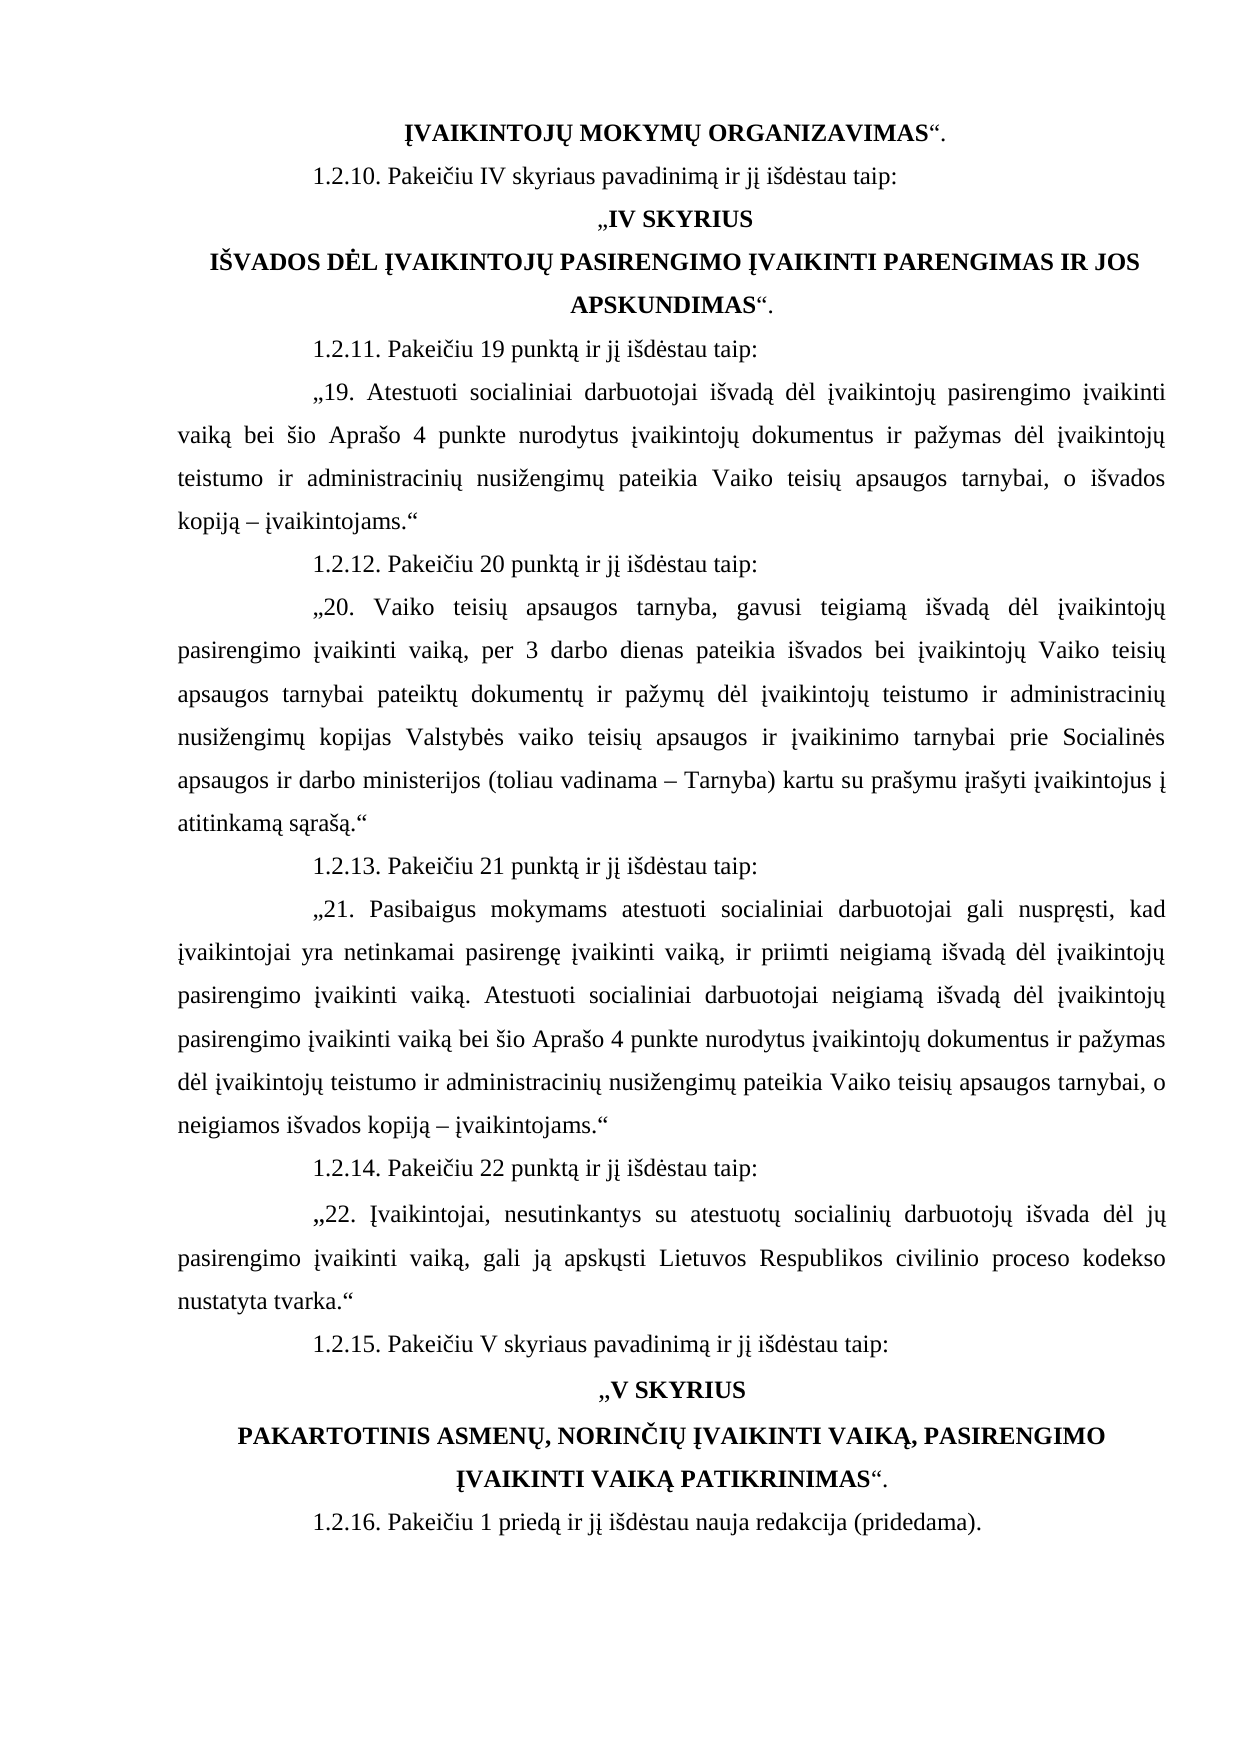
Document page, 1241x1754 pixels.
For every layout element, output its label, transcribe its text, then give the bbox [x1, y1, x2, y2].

text „22. Įvaikintojai, nesutinkantys su atestuotų socialinių darbuotojų išvada dėl jų pasirengimo įvaikinti vaiką, gali ją apskųsti Lietuvos Respublikos civilinio proceso kodekso nustatyta tvarka.“ [177, 1196, 1167, 1315]
text „20. Vaiko teisių apsaugos tarnyba, gavusi teigiamą išvadą dėl įvaikintojų pasirengimo įvaikinti vaiką, per 3 darbo dienas pateikia išvados bei įvaikintojų Vaiko teisių apsaugos tarnybai pateiktų dokumentų ir pažymų dėl įvaikintojų teistumo ir administracinių nusižengimų kopijas Valstybės vaiko teisių apsaugos ir įvaikinimo tarnybai prie Socialinės apsaugos ir darbo ministerijos (toliau vadinama – Tarnyba) kartu su prašymu įrašyti įvaikintojus į atitinkamą sąrašą.“ [177, 592, 1167, 837]
text IŠVADOS DĖL ĮVAIKINTOJŲ PASIRENGIMO ĮVAIKINTI PARengIMAS IR JOS APSKUNDIMAS“. [177, 247, 1167, 319]
text 1.2.12. Pakeičiu 20 punktą ir jį išdėstau taip: [177, 549, 1167, 578]
text 1.2.16. Pakeičiu 1 priedą ir jį išdėstau nauja redakcija (pridedama). [177, 1507, 1167, 1536]
text „IV skyrius [177, 204, 1167, 233]
text „19. Atestuoti socialiniai darbuotojai išvadą dėl įvaikintojų pasirengimo įvaikinti vaiką bei šio Aprašo 4 punkte nurodytus įvaikintojų dokumentus ir pažymas dėl įvaikintojų teistumo ir administracinių nusižengimų pateikia Vaiko teisių apsaugos tarnybai, o išvados kopiją – įvaikintojams.“ [177, 377, 1167, 535]
text 1.2.11. Pakeičiu 19 punktą ir jį išdėstau taip: [177, 334, 1167, 362]
text 1.2.14. Pakeičiu 22 punktą ir jį išdėstau taip: [177, 1153, 1167, 1182]
text „V SKYRIUS [177, 1372, 1167, 1405]
text 1.2.15. Pakeičiu V skyriaus pavadinimą ir jį išdėstau taip: [177, 1329, 1167, 1358]
text PAKARTOTINIS ASMENŲ, NORINČIŲ ĮVAIKINTI VAIKĄ, PASIRENGIMO ĮVAIKINTI VAIKĄ PATIKRINIMAS“. [177, 1421, 1167, 1493]
text 1.2.13. Pakeičiu 21 punktą ir jį išdėstau taip: [177, 851, 1167, 880]
text „21. Pasibaigus mokymams atestuoti socialiniai darbuotojai gali nuspręsti, kad įvaikintojai yra netinkamai pasirengę įvaikinti vaiką, ir priimti neigiamą išvadą dėl įvaikintojų pasirengimo įvaikinti vaiką. Atestuoti socialiniai darbuotojai neigiamą išvadą dėl įvaikintojų pasirengimo įvaikinti vaiką bei šio Aprašo 4 punkte nurodytus įvaikintojų dokumentus ir pažymas dėl įvaikintojų teistumo ir administracinių nusižengimų pateikia Vaiko teisių apsaugos tarnybai, o neigiamos išvados kopiją – įvaikintojams.“ [177, 894, 1167, 1139]
text 1.2.10. Pakeičiu IV skyriaus pavadinimą ir jį išdėstau taip: [177, 161, 1167, 190]
text ĮVAIKINTOJŲ MOKYMŲ ORGANIZAVIMAS“. [177, 118, 1167, 147]
